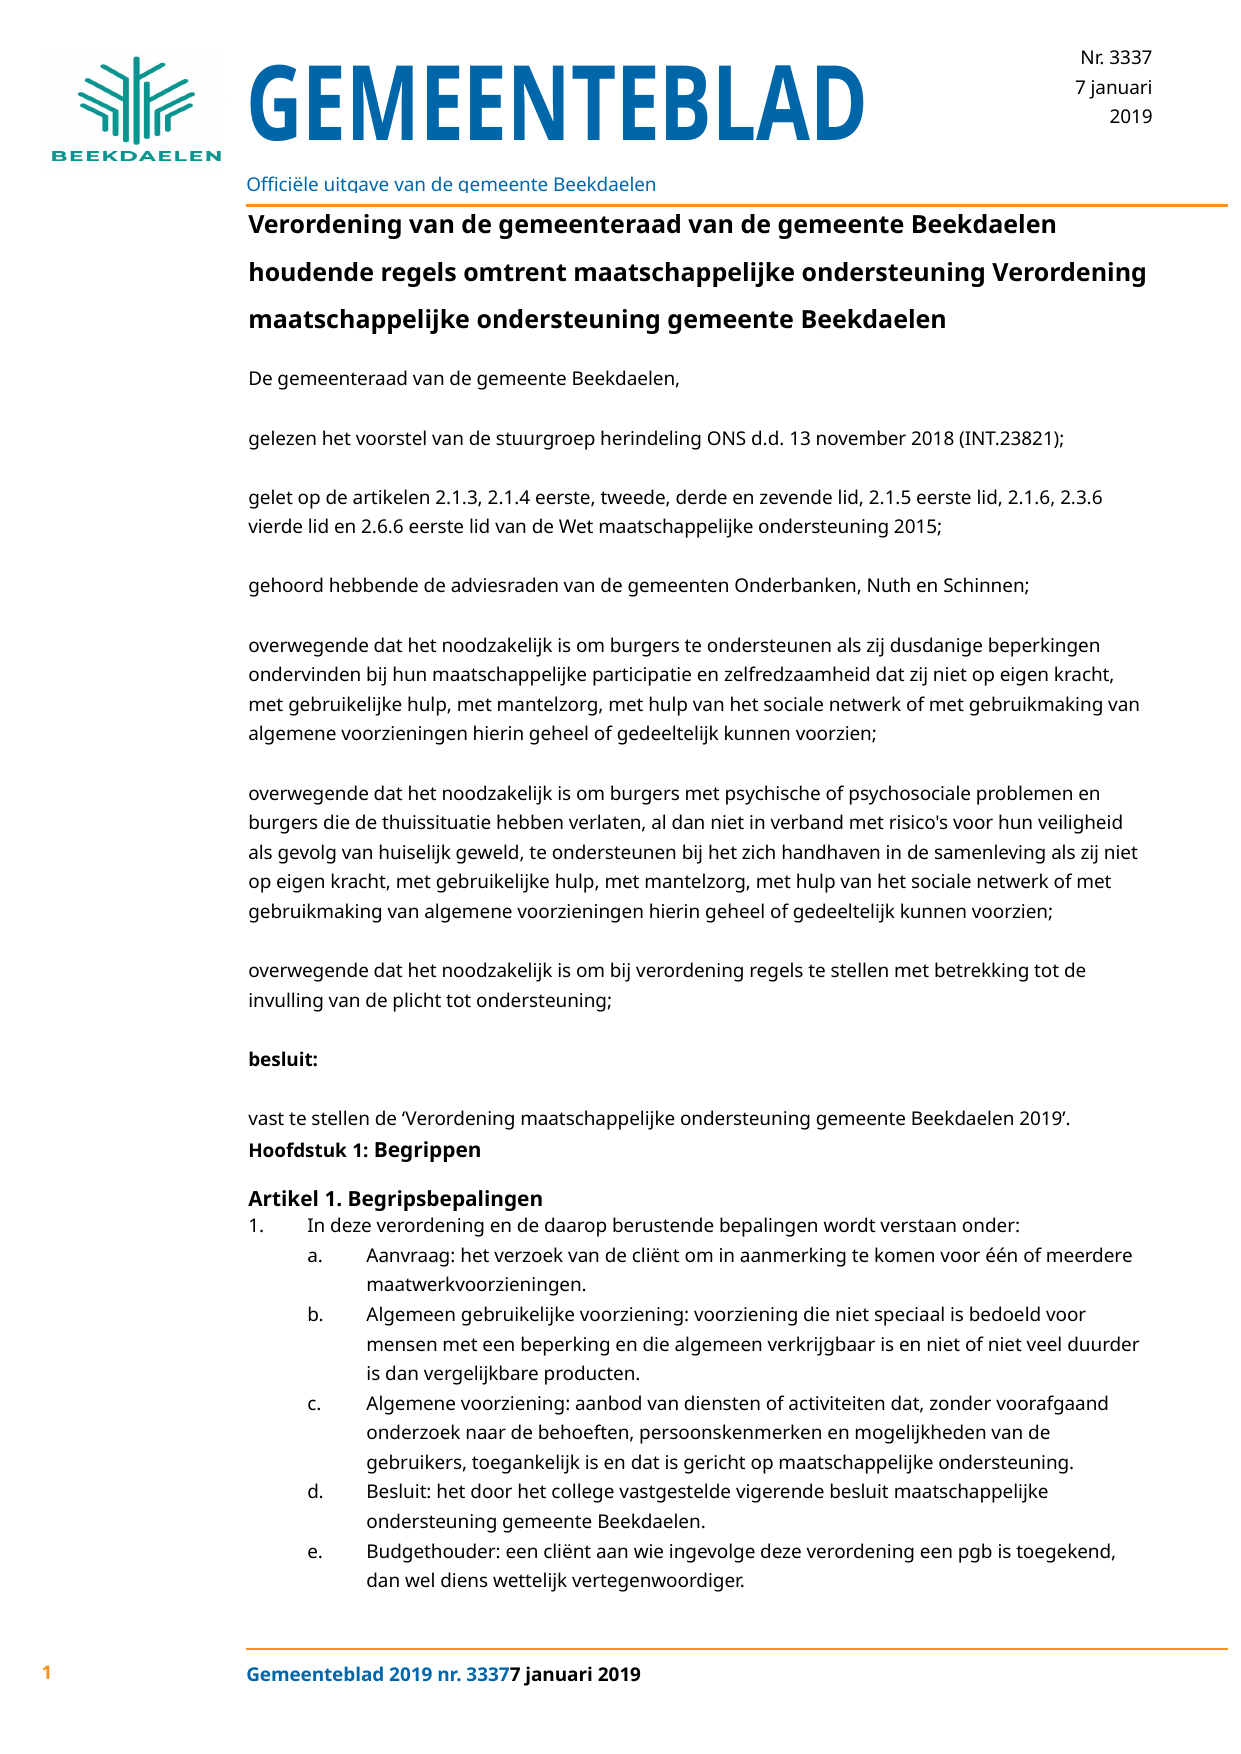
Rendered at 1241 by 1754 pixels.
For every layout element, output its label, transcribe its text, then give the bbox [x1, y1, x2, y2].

text overwegende dat het noodzakelijk is om burgers met psychische of psychosociale problemen en burgers die de thuissituatie hebben verlaten, al dan niet in verband met risico's voor hun veiligheid als gevolg van huiselijk geweld, te ondersteunen bij het zich handhaven in de samenleving als zij niet op eigen kracht, met gebruikelijke hulp, met mantelzorg, met hulp van het sociale netwerk of met gebruikmaking van algemene voorzieningen hierin geheel of gedeeltelijk kunnen voorzien; [248, 780, 1152, 924]
picture [41, 47, 231, 172]
text gelezen het voorstel van de stuurgroep herindeling ONS d.d. 13 november 2018 (INT.23821); [248, 425, 1152, 450]
text vast te stellen de ‘Verordening maatschappelijke ondersteuning gemeente Beekdaelen 2019’. [248, 1105, 1152, 1131]
list Besluit: het door het college vastgestelde vigerende besluit maatschappelijke ondersteuning gemeente Beekdaelen. [307, 1479, 1152, 1534]
text Artikel 1. Begripsbepalingen [248, 1184, 1152, 1212]
text Hoofdstuk 1: Begrippen [248, 1135, 1152, 1163]
text gelet op de artikelen 2.1.3, 2.1.4 eerste, tweede, derde en zevende lid, 2.1.5 eerste lid, 2.1.6, 2.3.6 vierde lid en 2.6.6 eerste lid van de Wet maatschappelijke ondersteuning 2015; [248, 484, 1152, 539]
list Algemene voorziening: aanbod van diensten of activiteiten dat, zonder voorafgaand onderzoek naar de behoeften, persoonskenmerken en mogelijkheden van de gebruikers, toegankelijk is en dat is gericht op maatschappelijke ondersteuning. [307, 1390, 1152, 1475]
list Aanvraag: het verzoek van de cliënt om in aanmerking te komen voor één of meerdere maatwerkvoorzieningen. [307, 1242, 1152, 1297]
text Verordening van de gemeenteraad van de gemeente Beekdaelen houdende regels omtrent maatschappelijke ondersteuning Verordening maatschappelijke ondersteuning gemeente Beekdaelen [248, 207, 1152, 336]
text overwegende dat het noodzakelijk is om burgers te ondersteunen als zij dusdanige beperkingen ondervinden bij hun maatschappelijke participatie en zelfredzaamheid dat zij niet op eigen kracht, met gebruikelijke hulp, met mantelzorg, met hulp van het sociale netwerk of met gebruikmaking van algemene voorzieningen hierin geheel of gedeeltelijk kunnen voorzien; [248, 632, 1152, 746]
text gehoord hebbende de adviesraden van de gemeenten Onderbanken, Nuth en Schinnen; [248, 573, 1152, 598]
list Budgethouder: een cliënt aan wie ingevolge deze verordening een pgb is toegekend, dan wel diens wettelijk vertegenwoordiger. [307, 1538, 1152, 1593]
list In deze verordening en de daarop berustende bepalingen wordt verstaan onder: [248, 1212, 1152, 1238]
text besluit: [248, 1046, 1152, 1072]
text overwegende dat het noodzakelijk is om bij verordening regels te stellen met betrekking tot de invulling van de plicht tot ondersteuning; [248, 957, 1152, 1012]
list Algemeen gebruikelijke voorziening: voorziening die niet speciaal is bedoeld voor mensen met een beperking en die algemeen verkrijgbaar is en niet of niet veel duurder is dan vergelijkbare producten. [307, 1301, 1152, 1386]
text De gemeenteraad van de gemeente Beekdaelen, [248, 366, 1152, 391]
